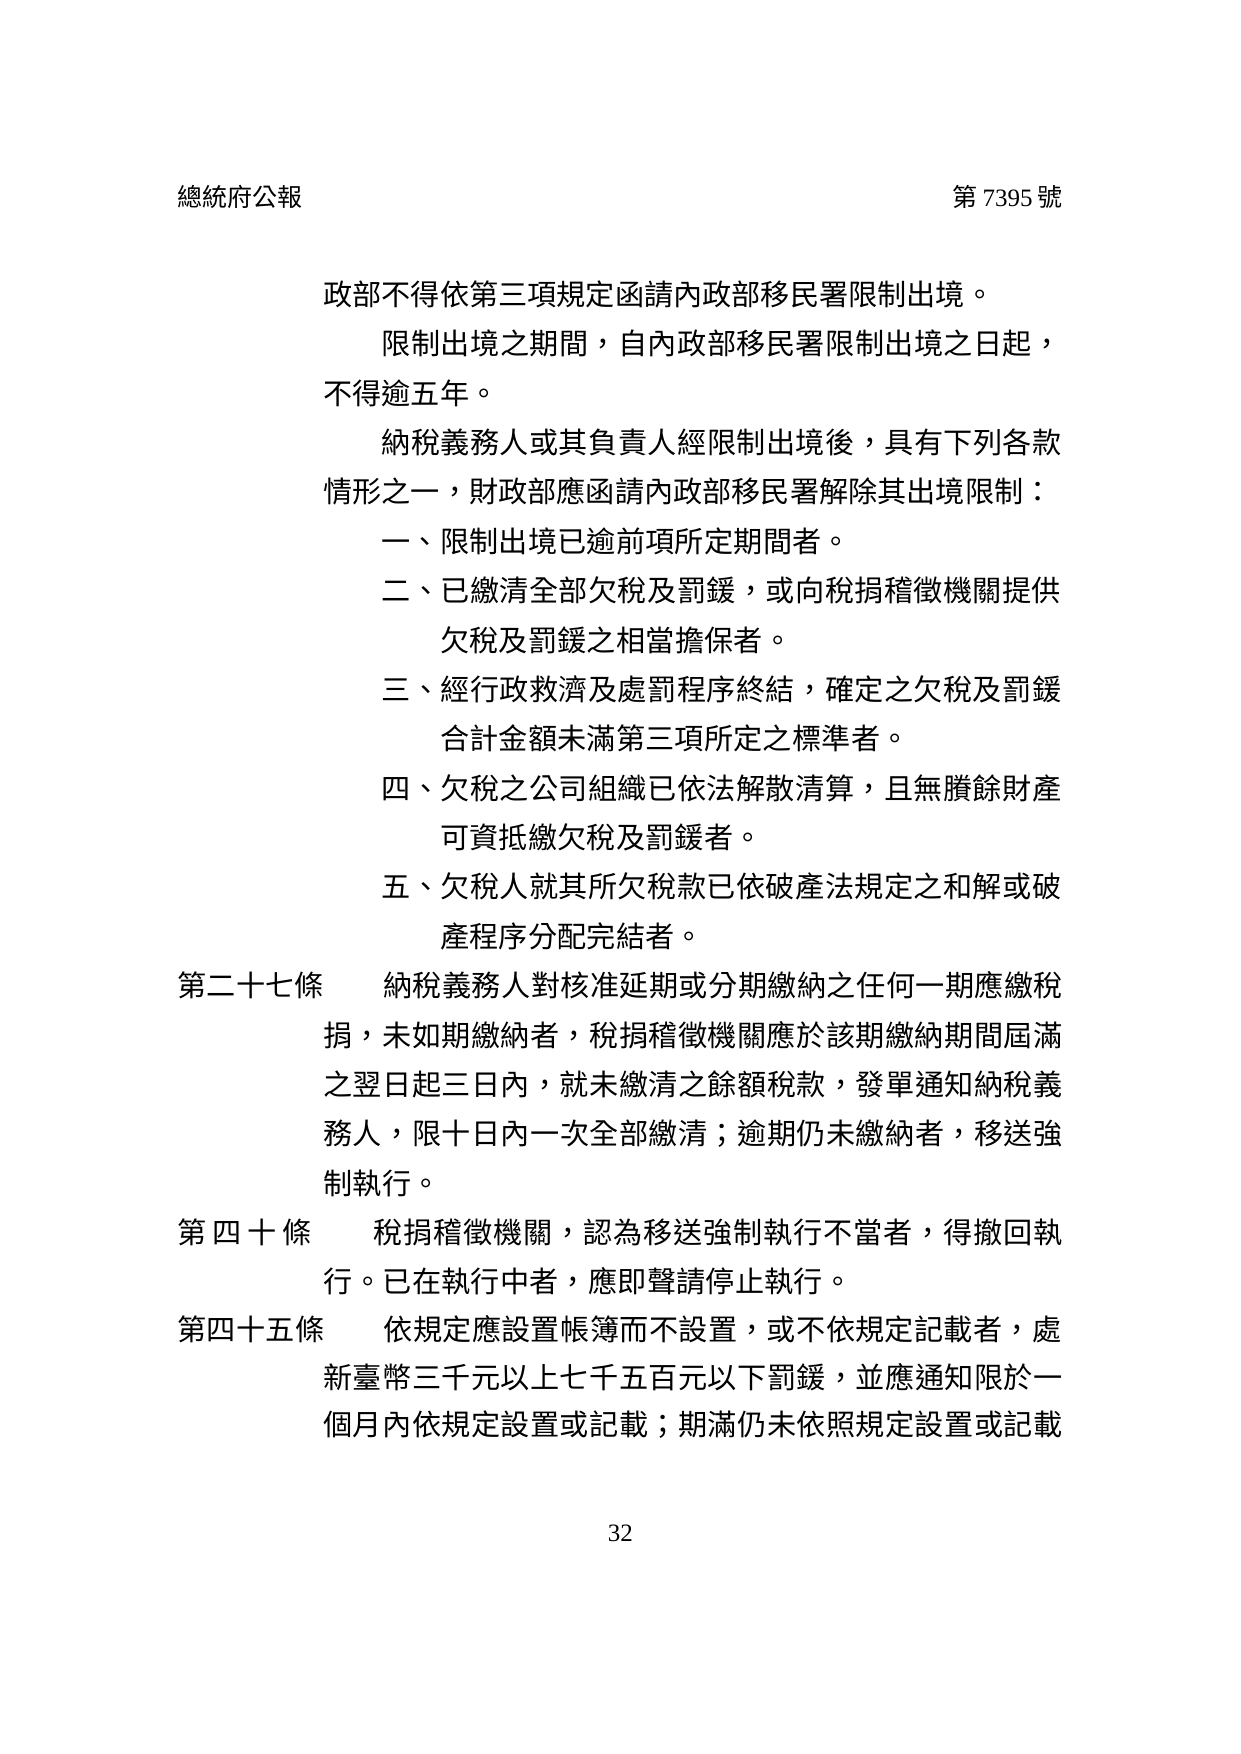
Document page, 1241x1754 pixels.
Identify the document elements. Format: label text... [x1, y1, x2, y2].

text 第四十五條 依規定應設置帳簿而不設置，或不依規定記載者，處新臺幣三千元以上七千五百元以下罰鍰，並應通知限於一個月內依規定設置或記載；期滿仍未依照規定設置或記載者，處新臺幣七千五百元以上一萬五千元以下罰鍰，並再通知於一個月內依規定設置或記載；期滿仍未依照規定設置或記載者，應予停業處分，至依規定設置或記載帳簿時，始予復業。 [177, 1303, 1063, 1445]
text 二、已繳清全部欠稅及罰鍰，或向稅捐稽徵機關提供欠稅及罰鍰之相當擔保者。 [381, 562, 1063, 661]
text 四、欠稅之公司組織已依法解散清算，且無賸餘財產可資抵繳欠稅及罰鍰者。 [381, 759, 1063, 858]
text 政部不得依第三項規定函請內政部移民署限制出境。 [323, 266, 1063, 315]
text 第二十七條 納稅義務人對核准延期或分期繳納之任何一期應繳稅捐，未如期繳納者，稅捐稽徵機關應於該期繳納期間屆滿之翌日起三日內，就未繳清之餘額稅款，發單通知納稅義務人，限十日內一次全部繳清；逾期仍未繳納者，移送強制執行。 [177, 957, 1063, 1204]
text 納稅義務人或其負責人經限制出境後，具有下列各款情形之一，財政部應函請內政部移民署解除其出境限制： [323, 414, 1063, 513]
text 第四十條 稅捐稽徵機關，認為移送強制執行不當者，得撤回執行。已在執行中者，應即聲請停止執行。 [177, 1204, 1063, 1303]
text 限制出境之期間，自內政部移民署限制出境之日起，不得逾五年。 [323, 315, 1063, 414]
text 三、經行政救濟及處罰程序終結，確定之欠稅及罰鍰合計金額未滿第三項所定之標準者。 [381, 661, 1063, 759]
text 一、限制出境已逾前項所定期間者。 [381, 513, 1063, 562]
text 五、欠稅人就其所欠稅款已依破產法規定之和解或破產程序分配完結者。 [381, 858, 1063, 957]
